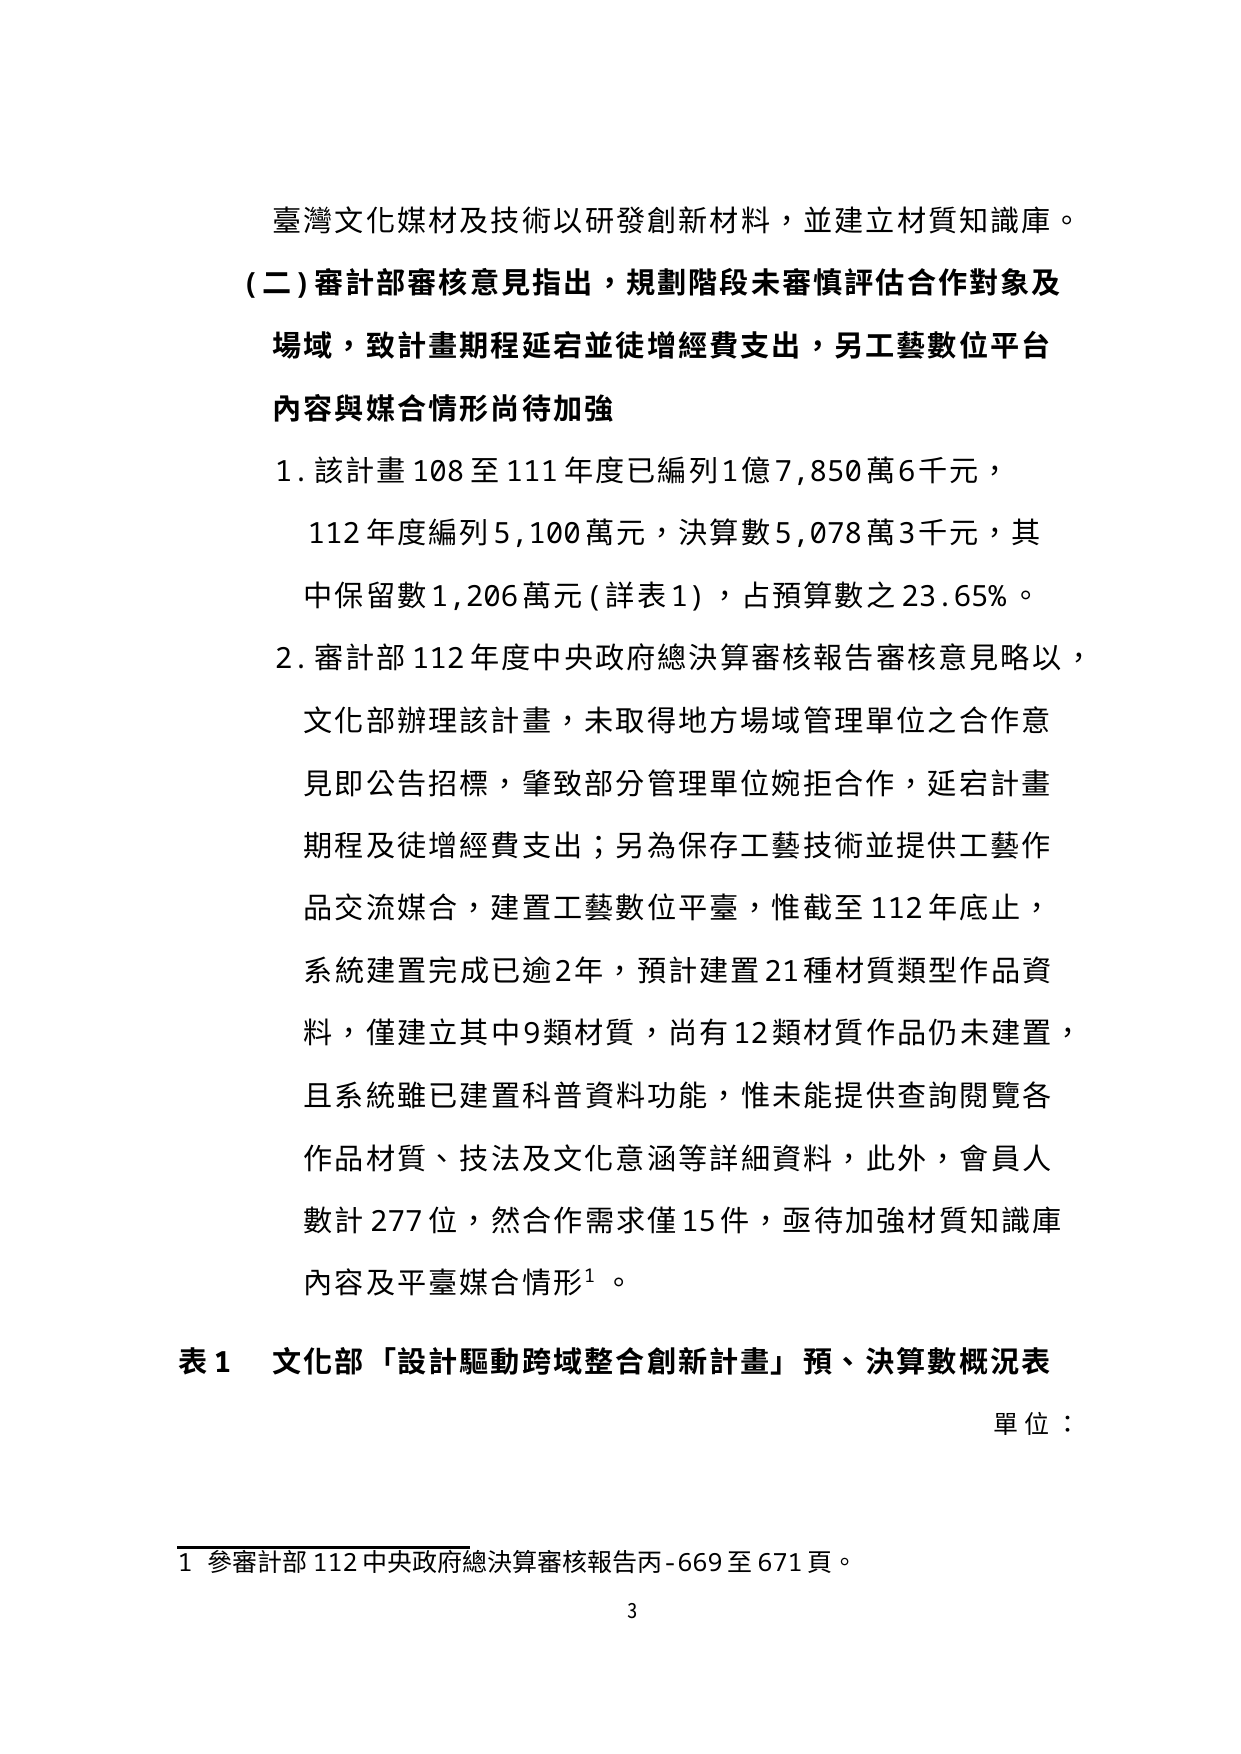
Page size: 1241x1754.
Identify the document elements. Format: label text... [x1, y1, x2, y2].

text 2.審計部112年度中央政府總決算審核報告審核意見略以，文化部辦理該計畫，未取得地方場域管理單位之合作意見即公告招標，肇致部分管理單位婉拒合作，延宕計畫期程及徒增經費支出；另為保存工藝技術並提供工藝作品交流媒合，建置工藝數位平臺，惟截至112年底止，系統建置完成已逾2年，預計建置21種材質類型作品資料，僅建立其中9類材質，尚有12類材質作品仍未建置，且系統雖已建置科普資料功能，惟未能提供查詢閱覽各作品材質、技法及文化意涵等詳細資料，此外，會員人數計277位，然合作需求僅15件，亟待加強材質知識庫內容及平臺媒合情形。 [266, 615, 1063, 1302]
text 單位：新臺幣千元 [236, 1380, 1063, 1443]
text (二)審計部審核意見指出，規劃階段未審慎評估合作對象及場域，致計畫期程延宕並徒增經費支出，另工藝數位平台內容與媒合情形尚待加強 [236, 240, 1063, 427]
text 表1 文化部「設計驅動跨域整合創新計畫」預、決算數概況表 [177, 1318, 1063, 1380]
text 1.該計畫108至111年度已編列1億7,850萬6千元，112年度編列5,100萬元，決算數5,078萬3千元，其中保留數1,206萬元(詳表1)，占預算數之23.65%。 [266, 427, 1063, 615]
text 參審計部112中央政府總決算審核報告丙-669至671頁。 [177, 1548, 1063, 1577]
text 「設計驅動跨域整合創新計畫」旨在運用設計力創造台灣文化新貌，並使設計成為國家核心競爭能力，及建構亞洲設計創新核心基地，計畫執行機關為文化部與經濟部。文化部主責「設計力推動公共與社會創新」分項計畫下之「文化場域體驗創新計畫」與「工藝驅動傳統產業探測研發計畫」，辦理內容主要包括：協助公共場域轉型或提升整體服務品質，並以地方社群參與協力模式，俾社會創新帶動地方價值翻轉；補助國立臺灣工藝研究發展中心運用臺灣文化媒材及技術以研發創新材料，並建立材質知識庫。 [266, 177, 1063, 240]
